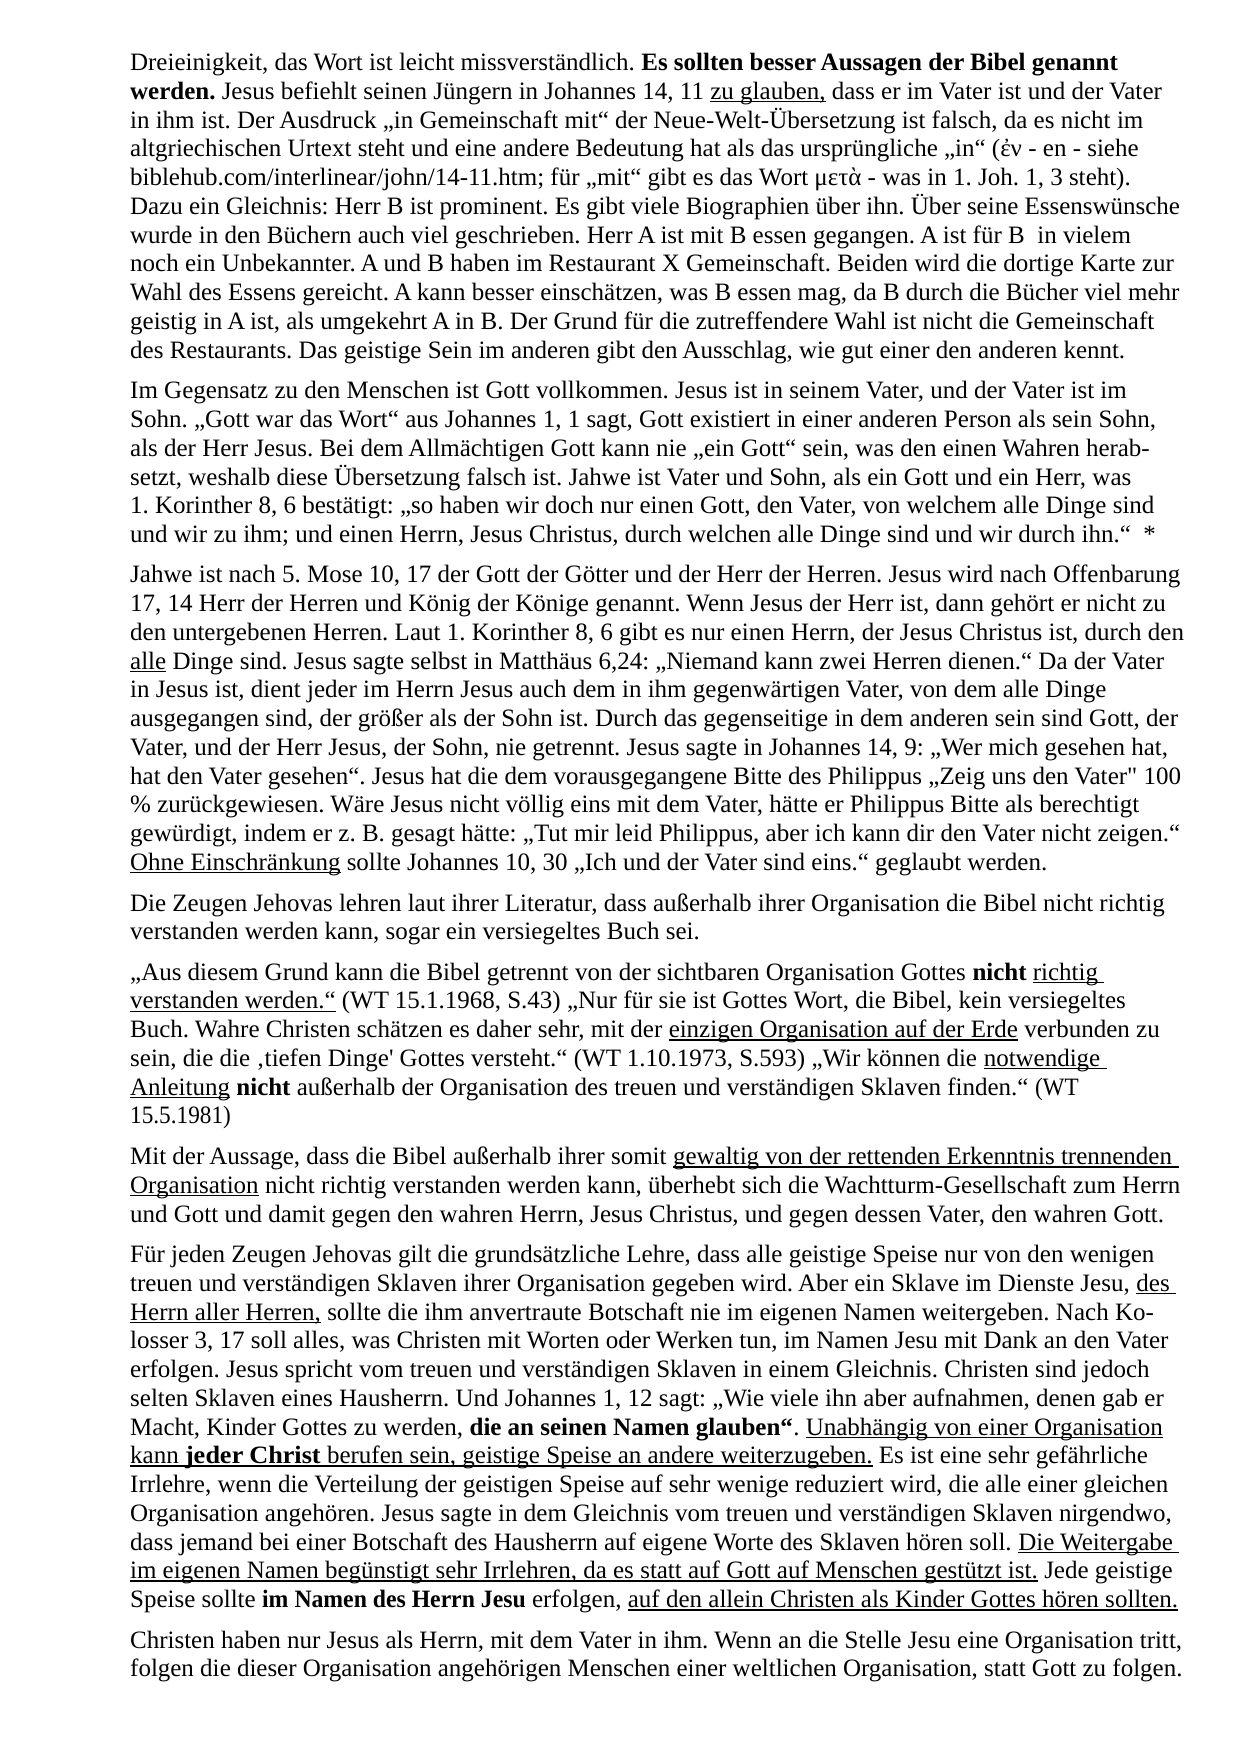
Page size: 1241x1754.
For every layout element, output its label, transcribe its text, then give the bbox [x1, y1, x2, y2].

text Die Zeugen Jehovas lehren laut ihrer Literatur, dass außerhalb ihrer Organisation die Bibel nicht richtig verstanden werden kann, sogar ein versiegeltes Buch sei. [130, 888, 1184, 945]
text Dreieinigkeit, das Wort ist leicht missverständlich. Es sollten besser Aussagen der Bibel genannt werden. Jesus befiehlt seinen Jüngern in Johannes 14, 11 zu glauben, dass er im Vater ist und der Vater in ihm ist. Der Ausdruck „in Gemeinschaft mit“ der Neue-Welt-Übersetzung ist falsch, da es nicht im altgriechischen Urtext steht und eine andere Bedeutung hat als das ursprüngliche „in“ (ἐν - en - siehe biblehub.com/interlinear/john/14-11.htm; für „mit“ gibt es das Wort μετὰ - was in 1. Joh. 1, 3 steht). Dazu ein Gleichnis: Herr B ist prominent. Es gibt viele Biographien über ihn. Über seine Essenswünsche wurde in den Büchern auch viel geschrieben. Herr A ist mit B essen gegangen. A ist für B in vielem noch ein Unbekannter. A und B haben im Restaurant X Gemeinschaft. Beiden wird die dortige Karte zur Wahl des Essens gereicht. A kann besser einschätzen, was B essen mag, da B durch die Bücher viel mehr geistig in A ist, als umgekehrt A in B. Der Grund für die zutreffendere Wahl ist nicht die Gemeinschaft des Restaurants. Das geistige Sein im anderen gibt den Ausschlag, wie gut einer den anderen kennt. [130, 47, 1184, 363]
text Für jeden Zeugen Jehovas gilt die grundsätzliche Lehre, dass alle geistige Speise nur von den wenigen treuen und verständigen Sklaven ihrer Organisation gegeben wird. Aber ein Sklave im Dienste Jesu, des Herrn aller Herren, sollte die ihm anvertraute Botschaft nie im eigenen Namen weitergeben. Nach Ko-losser 3, 17 soll alles, was Christen mit Worten oder Werken tun, im Namen Jesu mit Dank an den Vater erfolgen. Jesus spricht vom treuen und verständigen Sklaven in einem Gleichnis. Christen sind jedoch selten Sklaven eines Hausherrn. Und Johannes 1, 12 sagt: „Wie viele ihn aber aufnahmen, denen gab er Macht, Kinder Gottes zu werden, die an seinen Namen glauben“. Unabhängig von einer Organisation kann jeder Christ berufen sein, geistige Speise an andere weiterzugeben. Es ist eine sehr gefährliche Irrlehre, wenn die Verteilung der geistigen Speise auf sehr wenige reduziert wird, die alle einer gleichen Organisation angehören. Jesus sagte in dem Gleichnis vom treuen und verständigen Sklaven nirgendwo, dass jemand bei einer Botschaft des Hausherrn auf eigene Worte des Sklaven hören soll. Die Weitergabe im eigenen Namen begünstigt sehr Irrlehren, da es statt auf Gott auf Menschen gestützt ist. Jede geistige Speise sollte im Namen des Herrn Jesu erfolgen, auf den allein Christen als Kinder Gottes hören sollten. [130, 1239, 1184, 1613]
text Mit der Aussage, dass die Bibel außerhalb ihrer somit gewaltig von der rettenden Erkenntnis trennenden Organisation nicht richtig verstanden werden kann, überhebt sich die Wachtturm-Gesellschaft zum Herrn und Gott und damit gegen den wahren Herrn, Jesus Christus, und gegen dessen Vater, den wahren Gott. [130, 1141, 1184, 1227]
text Jahwe ist nach 5. Mose 10, 17 der Gott der Götter und der Herr der Herren. Jesus wird nach Offenbarung 17, 14 Herr der Herren und König der Könige genannt. Wenn Jesus der Herr ist, dann gehört er nicht zu den untergebenen Herren. Laut 1. Korinther 8, 6 gibt es nur einen Herrn, der Jesus Christus ist, durch den alle Dinge sind. Jesus sagte selbst in Matthäus 6,24: „Niemand kann zwei Herren dienen.“ Da der Vater in Jesus ist, dient jeder im Herrn Jesus auch dem in ihm gegenwärtigen Vater, von dem alle Dinge ausgegangen sind, der größer als der Sohn ist. Durch das gegenseitige in dem anderen sein sind Gott, der Vater, und der Herr Jesus, der Sohn, nie getrennt. Jesus sagte in Johannes 14, 9: „Wer mich gesehen hat, hat den Vater gesehen“. Jesus hat die dem vorausgegangene Bitte des Philippus „Zeig uns den Vater" 100 % zurückgewiesen. Wäre Jesus nicht völlig eins mit dem Vater, hätte er Philippus Bitte als berechtigt gewürdigt, indem er z. B. gesagt hätte: „Tut mir leid Philippus, aber ich kann dir den Vater nicht zeigen.“ Ohne Einschränkung sollte Johannes 10, 30 „Ich und der Vater sind eins.“ geglaubt werden. [130, 559, 1184, 876]
text „Aus diesem Grund kann die Bibel getrennt von der sichtbaren Organisation Gottes nicht richtig verstanden werden.“ (WT 15.1.1968, S.43) „Nur für sie ist Gottes Wort, die Bibel, kein versiegeltes Buch. Wahre Christen schätzen es daher sehr, mit der einzigen Organisation auf der Erde verbunden zu sein, die die ‚tiefen Dinge' Gottes versteht.“ (WT 1.10.1973, S.593) „Wir können die notwendige Anleitung nicht außerhalb der Organisation des treuen und verständigen Sklaven finden.“ (WT 15.5.1981) [130, 957, 1184, 1129]
text Im Gegensatz zu den Menschen ist Gott vollkommen. Jesus ist in seinem Vater, und der Vater ist im Sohn. „Gott war das Wort“ aus Johannes 1, 1 sagt, Gott existiert in einer anderen Person als sein Sohn, als der Herr Jesus. Bei dem Allmächtigen Gott kann nie „ein Gott“ sein, was den einen Wahren herab-setzt, weshalb diese Übersetzung falsch ist. Jahwe ist Vater und Sohn, als ein Gott und ein Herr, was 1. Korinther 8, 6 bestätigt: „so haben wir doch nur einen Gott, den Vater, von welchem alle Dinge sind und wir zu ihm; und einen Herrn, Jesus Christus, durch welchen alle Dinge sind und wir durch ihn.“ * [130, 375, 1184, 548]
text Christen haben nur Jesus als Herrn, mit dem Vater in ihm. Wenn an die Stelle Jesu eine Organisation tritt, folgen die dieser Organisation angehörigen Menschen einer weltlichen Organisation, statt Gott zu folgen. [130, 1625, 1184, 1682]
